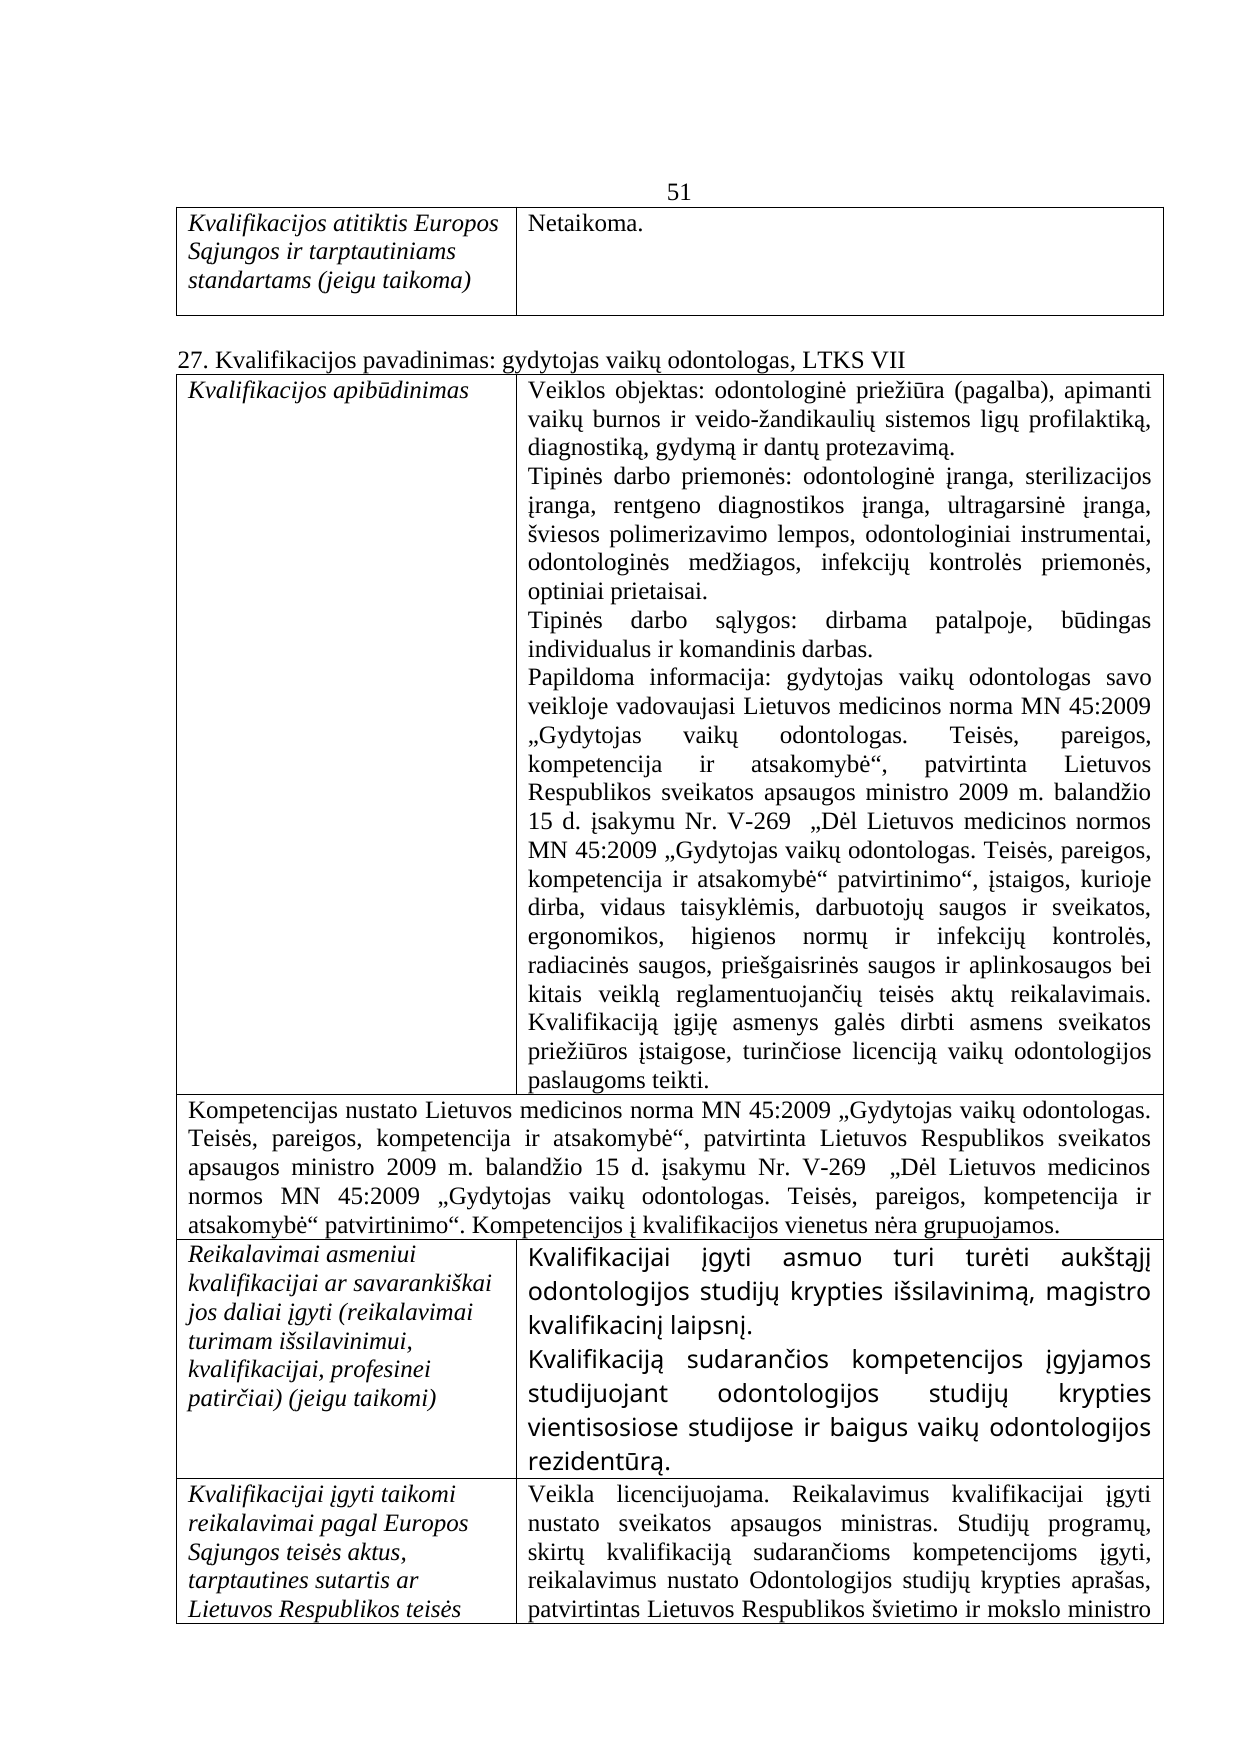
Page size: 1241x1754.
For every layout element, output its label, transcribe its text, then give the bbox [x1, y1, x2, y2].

table_cell Veikla licencijuojama. Reikalavimus kvalifikacijai įgyti nustato sveikatos apsaugos ministras. Studijų programų, skirtų kvalifikaciją sudarančioms kompetencijoms įgyti, reikalavimus nustato Odontologijos studijų krypties aprašas, patvirtintas Lietuvos Respublikos švietimo ir mokslo ministro [517, 1479, 1163, 1623]
table_header Kvalifikacijos apibūdinimas [177, 375, 516, 1094]
table_cell Kompetencijas nustato Lietuvos medicinos norma MN 45:2009 „Gydytojas vaikų odontologas. Teisės, pareigos, kompetencija ir atsakomybė“, patvirtinta Lietuvos Respublikos sveikatos apsaugos ministro 2009 m. balandžio 15 d. įsakymu Nr. V-269 „Dėl Lietuvos medicinos normos MN 45:2009 „Gydytojas vaikų odontologas. Teisės, pareigos, kompetencija ir atsakomybė“ patvirtinimo“. Kompetencijos į kvalifikacijos vienetus nėra grupuojamos. [177, 1095, 1163, 1238]
table_header Veiklos objektas: odontologinė priežiūra (pagalba), apimanti vaikų burnos ir veido-žandikaulių sistemos ligų profilaktiką, diagnostiką, gydymą ir dantų protezavimą. Tipinės darbo priemonės: odontologinė įranga, sterilizacijos įranga, rentgeno diagnostikos įranga, ultragarsinė įranga, šviesos polimerizavimo lempos, odontologiniai instrumentai, odontologinės medžiagos, infekcijų kontrolės priemonės, optiniai prietaisai. Tipinės darbo sąlygos: dirbama patalpoje, būdingas individualus ir komandinis darbas. Papildoma informacija: gydytojas vaikų odontologas savo veikloje vadovaujasi Lietuvos medicinos norma MN 45:2009 „Gydytojas vaikų odontologas. Teisės, pareigos, kompetencija ir atsakomybė“, patvirtinta Lietuvos Respublikos sveikatos apsaugos ministro 2009 m. balandžio 15 d. įsakymu Nr. V-269 „Dėl Lietuvos medicinos normos MN 45:2009 „Gydytojas vaikų odontologas. Teisės, pareigos, kompetencija ir atsakomybė“ patvirtinimo“, įstaigos, kurioje dirba, vidaus taisyklėmis, darbuotojų saugos ir sveikatos, ergonomikos, higienos normų ir infekcijų kontrolės, radiacinės saugos, priešgaisrinės saugos ir aplinkosaugos bei kitais veiklą reglamentuojančių teisės aktų reikalavimais. Kvalifikaciją įgiję asmenys galės dirbti asmens sveikatos priežiūros įstaigose, turinčiose licenciją vaikų odontologijos paslaugoms teikti. [517, 375, 1163, 1094]
text 27. Kvalifikacijos pavadinimas: gydytojas vaikų odontologas, LTKS VII [177, 345, 1181, 374]
table_cell Kvalifikacijai įgyti asmuo turi turėti aukštąjį odontologijos studijų krypties išsilavinimą, magistro kvalifikacinį laipsnį. Kvalifikaciją sudarančios kompetencijos įgyjamos studijuojant odontologijos studijų krypties vientisosiose studijose ir baigus vaikų odontologijos rezidentūrą. [517, 1240, 1163, 1478]
table_cell Netaikoma. [517, 208, 1163, 315]
table_cell Reikalavimai asmeniui kvalifikacijai ar savarankiškai jos daliai įgyti (reikalavimai turimam išsilavinimui, kvalifikacijai, profesinei patirčiai) (jeigu taikomi) [177, 1240, 516, 1478]
table_cell Kvalifikacijos atitiktis Europos Sąjungos ir tarptautiniams standartams (jeigu taikoma) [177, 208, 516, 315]
table_cell Kvalifikacijai įgyti taikomi reikalavimai pagal Europos Sąjungos teisės aktus, tarptautines sutartis ar Lietuvos Respublikos teisės [177, 1479, 516, 1623]
